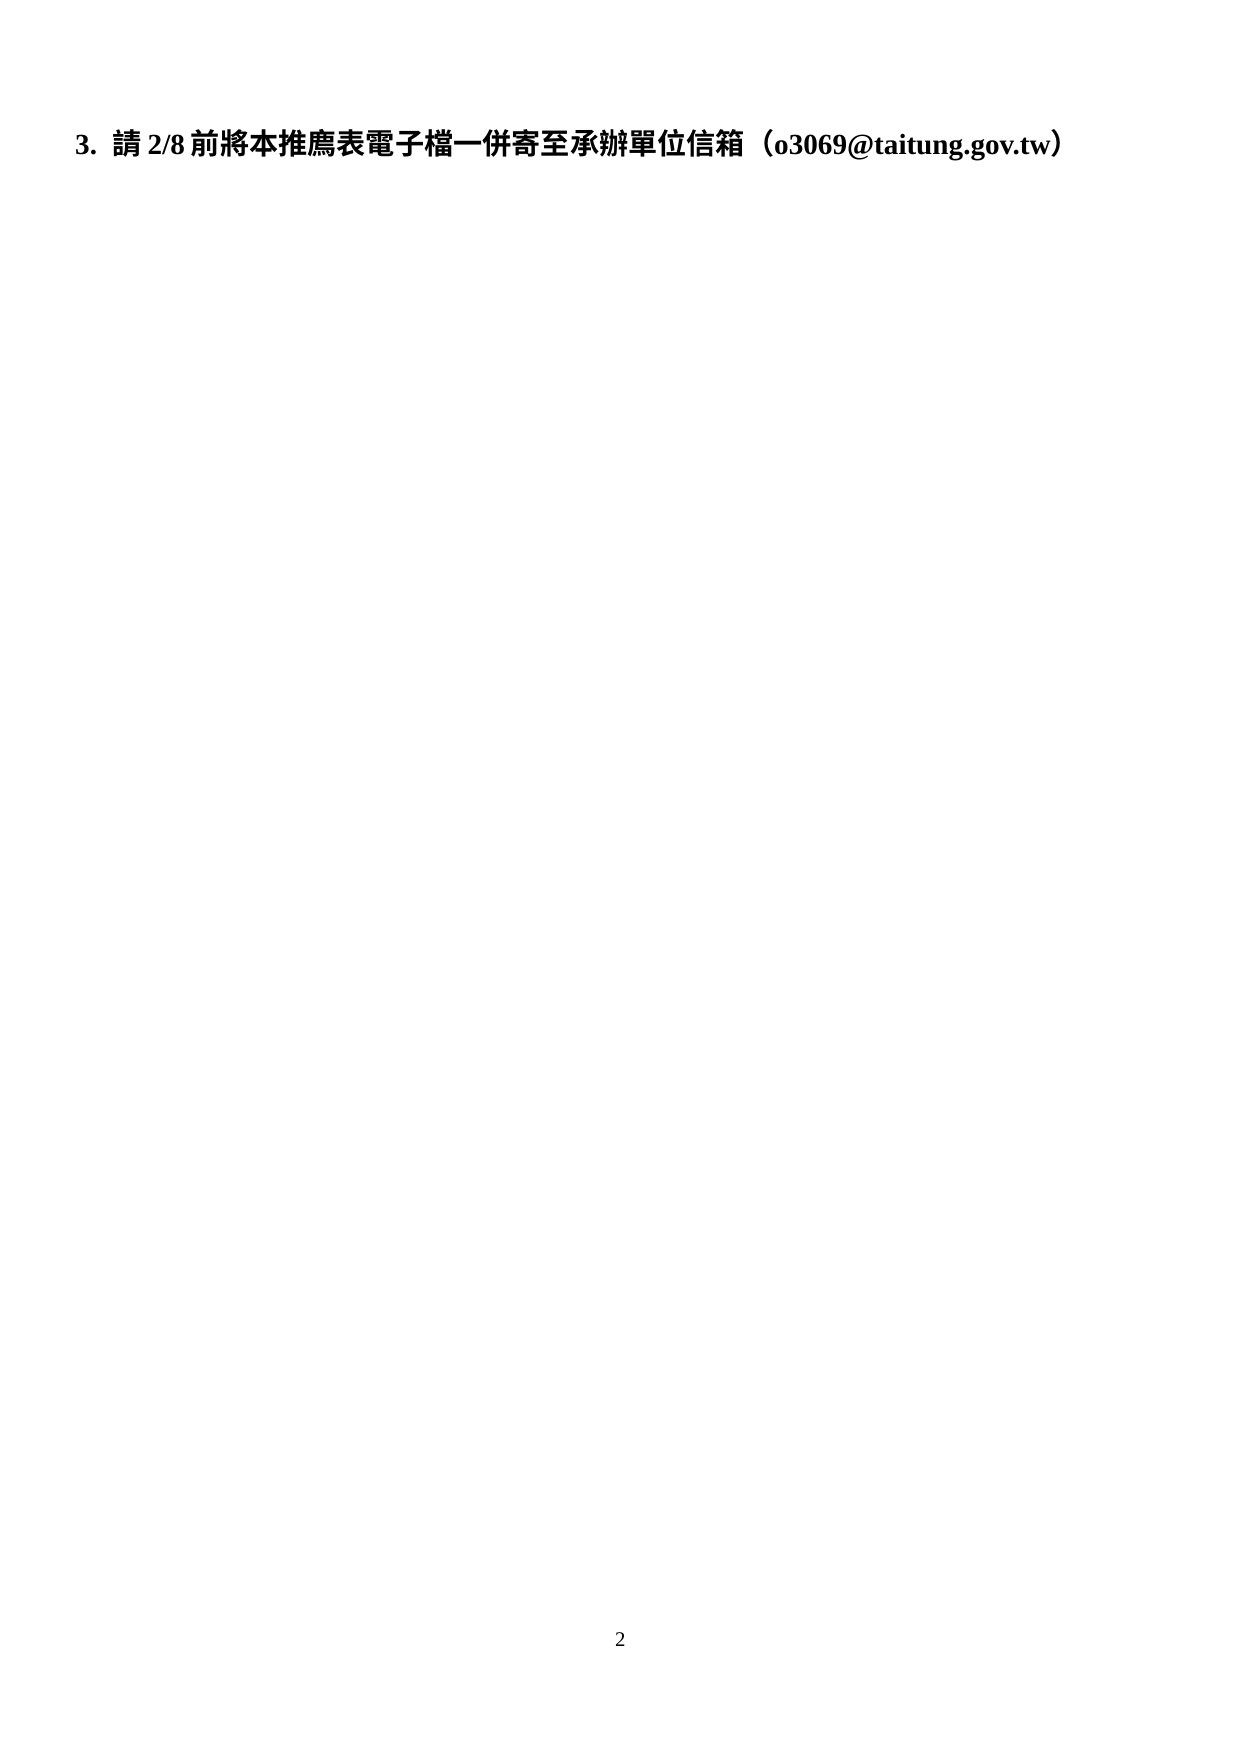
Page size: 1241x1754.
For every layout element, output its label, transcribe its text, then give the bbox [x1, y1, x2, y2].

list 請2/8前將本推廌表電子檔一併寄至承辦單位信箱（o3069@taitung.gov.tw） [75, 113, 1165, 165]
